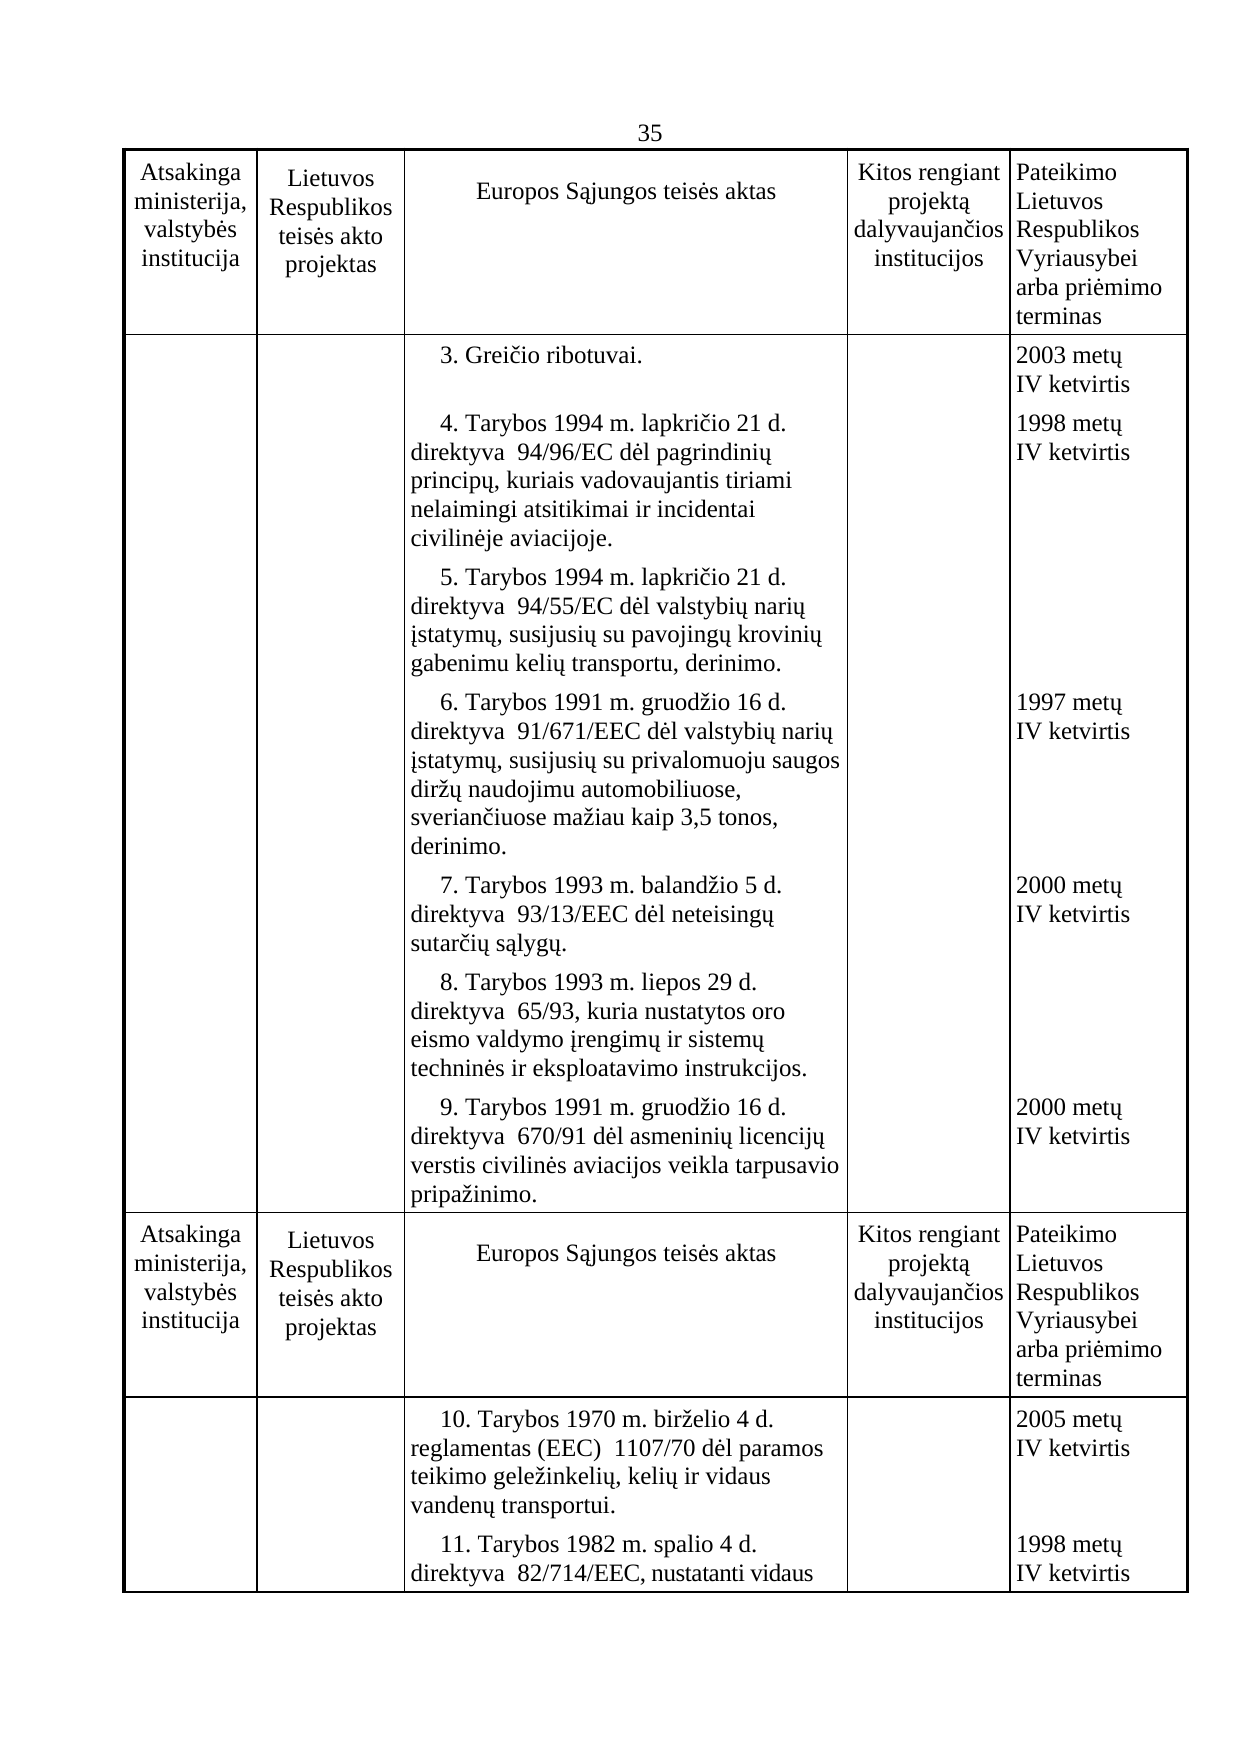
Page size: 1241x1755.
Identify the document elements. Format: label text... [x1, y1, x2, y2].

table_cell Atsakinga ministerija, valstybės institucija [126, 1213, 256, 1396]
table_cell [848, 335, 1009, 402]
table_cell [126, 335, 256, 402]
table_header Europos Sąjungos teisės aktas [405, 151, 847, 334]
table_cell [848, 1523, 1009, 1591]
table_cell [258, 1086, 404, 1212]
table_cell 7. Tarybos 1993 m. balandžio 5 d. direktyva 93/13/EEC dėl neteisingų sutarčių sąlygų. 8. Tarybos 1993 m. liepos 29 d. direktyva 65/93, kuria nustatytos oro eismo valdymo įrengimų ir sistemų techninės ir eksploatavimo instrukcijos. [405, 864, 847, 1086]
table_cell [258, 681, 404, 864]
table_cell [126, 1398, 256, 1523]
table_cell [848, 1086, 1009, 1212]
table_cell [126, 1523, 256, 1591]
table_cell 2003 metų IV ketvirtis [1011, 335, 1186, 402]
table_cell 2005 metų IV ketvirtis [1011, 1398, 1186, 1523]
table_cell [258, 335, 404, 402]
table_cell 6. Tarybos 1991 m. gruodžio 16 d. direktyva 91/671/EEC dėl valstybių narių įstatymų, susijusių su privalomuoju saugos diržų naudojimu automobiliuose, sveriančiuose mažiau kaip 3,5 tonos, derinimo. [405, 681, 847, 864]
table_cell Europos Sąjungos teisės aktas [405, 1213, 847, 1396]
table_header Lietuvos Respublikos teisės akto projektas [258, 151, 404, 334]
table_cell [258, 1398, 404, 1523]
table_cell [126, 864, 256, 1086]
table_cell 2000 metų IV ketvirtis [1011, 864, 1186, 1086]
table_header Kitos rengiant projektą dalyvaujančios institucijos [848, 151, 1009, 334]
table_cell 4. Tarybos 1994 m. lapkričio 21 d. direktyva 94/96/EC dėl pagrindinių principų, kuriais vadovaujantis tiriami nelaimingi atsitikimai ir incidentai civilinėje aviacijoje. 5. Tarybos 1994 m. lapkričio 21 d. direktyva 94/55/EC dėl valstybių narių įstatymų, susijusių su pavojingų krovinių gabenimu kelių transportu, derinimo. [405, 402, 847, 681]
table_cell 11. Tarybos 1982 m. spalio 4 d. direktyva 82/714/EEC, nustatanti vidaus [405, 1523, 847, 1591]
table_cell Lietuvos Respublikos teisės akto projektas [258, 1213, 404, 1396]
table_cell [126, 402, 256, 681]
table_cell [258, 1523, 404, 1591]
table_cell [848, 1398, 1009, 1523]
table_cell Kitos rengiant projektą dalyvaujančios institucijos [848, 1213, 1009, 1396]
table_cell [848, 681, 1009, 864]
table_header Pateikimo Lietuvos Respublikos Vyriausybei arba priėmimo terminas [1011, 151, 1186, 334]
table_cell 3. Greičio ribotuvai. [405, 335, 847, 402]
table_cell 2000 metų IV ketvirtis [1011, 1086, 1186, 1212]
table_cell 9. Tarybos 1991 m. gruodžio 16 d. direktyva 670/91 dėl asmeninių licencijų verstis civilinės aviacijos veikla tarpusavio pripažinimo. [405, 1086, 847, 1212]
table_cell Pateikimo Lietuvos Respublikos Vyriausybei arba priėmimo terminas [1011, 1213, 1186, 1396]
table_cell [126, 1086, 256, 1212]
table_cell [258, 402, 404, 681]
table_cell [126, 681, 256, 864]
table_cell 1997 metų IV ketvirtis [1011, 681, 1186, 864]
table_cell 10. Tarybos 1970 m. birželio 4 d. reglamentas (EEC) 1107/70 dėl paramos teikimo geležinkelių, kelių ir vidaus vandenų transportui. [405, 1398, 847, 1523]
table_cell 1998 metų IV ketvirtis [1011, 402, 1186, 681]
table_cell [848, 864, 1009, 1086]
table_header Atsakinga ministerija, valstybės institucija [126, 151, 256, 334]
table_cell 1998 metų IV ketvirtis [1011, 1523, 1186, 1591]
table_cell [848, 402, 1009, 681]
table_cell [258, 864, 404, 1086]
